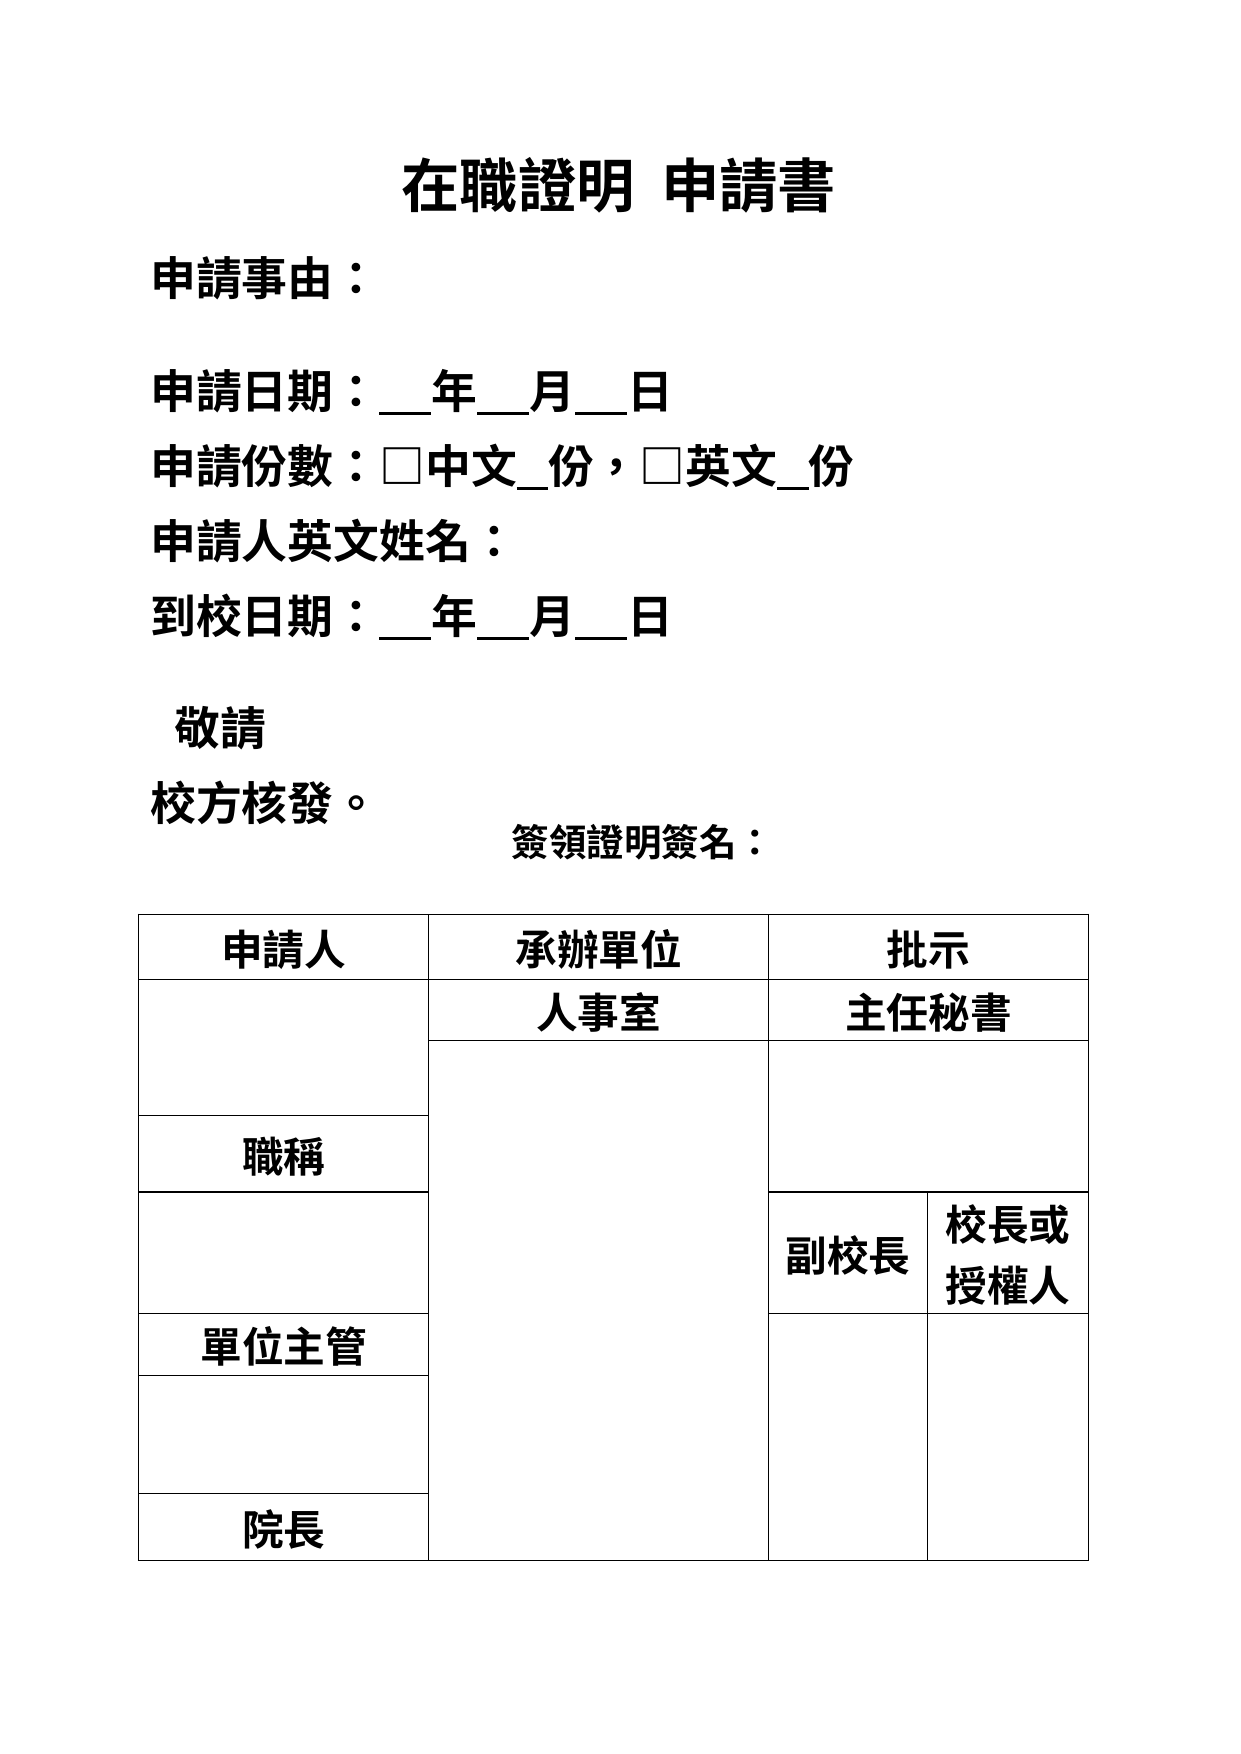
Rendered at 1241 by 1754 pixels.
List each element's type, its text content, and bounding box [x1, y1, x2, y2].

table_cell [429, 1041, 768, 1560]
table_cell 院長 [139, 1494, 428, 1560]
text 校方核發。 [150, 763, 1087, 899]
text 敬請 [150, 688, 1087, 763]
table_cell [139, 980, 428, 1115]
text 申請日期： 年 月 日 [150, 351, 1087, 426]
table_cell [139, 1376, 428, 1493]
table_cell 職稱 [139, 1116, 428, 1191]
text 申請份數：□中文 份，□英文 份 [150, 426, 1087, 501]
table_cell [139, 1193, 428, 1313]
text 申請事由： [150, 238, 1087, 313]
table_header 申請人 [139, 915, 428, 979]
table_cell [769, 1041, 1088, 1191]
table_cell 人事室 [429, 980, 768, 1040]
table_cell [769, 1314, 927, 1560]
text 簽領證明簽名： [512, 813, 763, 867]
text 申請人英文姓名： [150, 501, 1087, 576]
table_header 批示 [769, 915, 1088, 979]
table_cell 單位主管 [139, 1314, 428, 1374]
table_header 承辦單位 [429, 915, 768, 979]
table_cell 校長或授權人 [928, 1193, 1088, 1313]
table_cell [928, 1314, 1088, 1560]
text 在職證明 申請書 [150, 126, 1087, 238]
table_cell 副校長 [769, 1193, 927, 1313]
table_cell 主任秘書 [769, 980, 1088, 1040]
text 到校日期： 年 月 日 [150, 576, 1087, 651]
